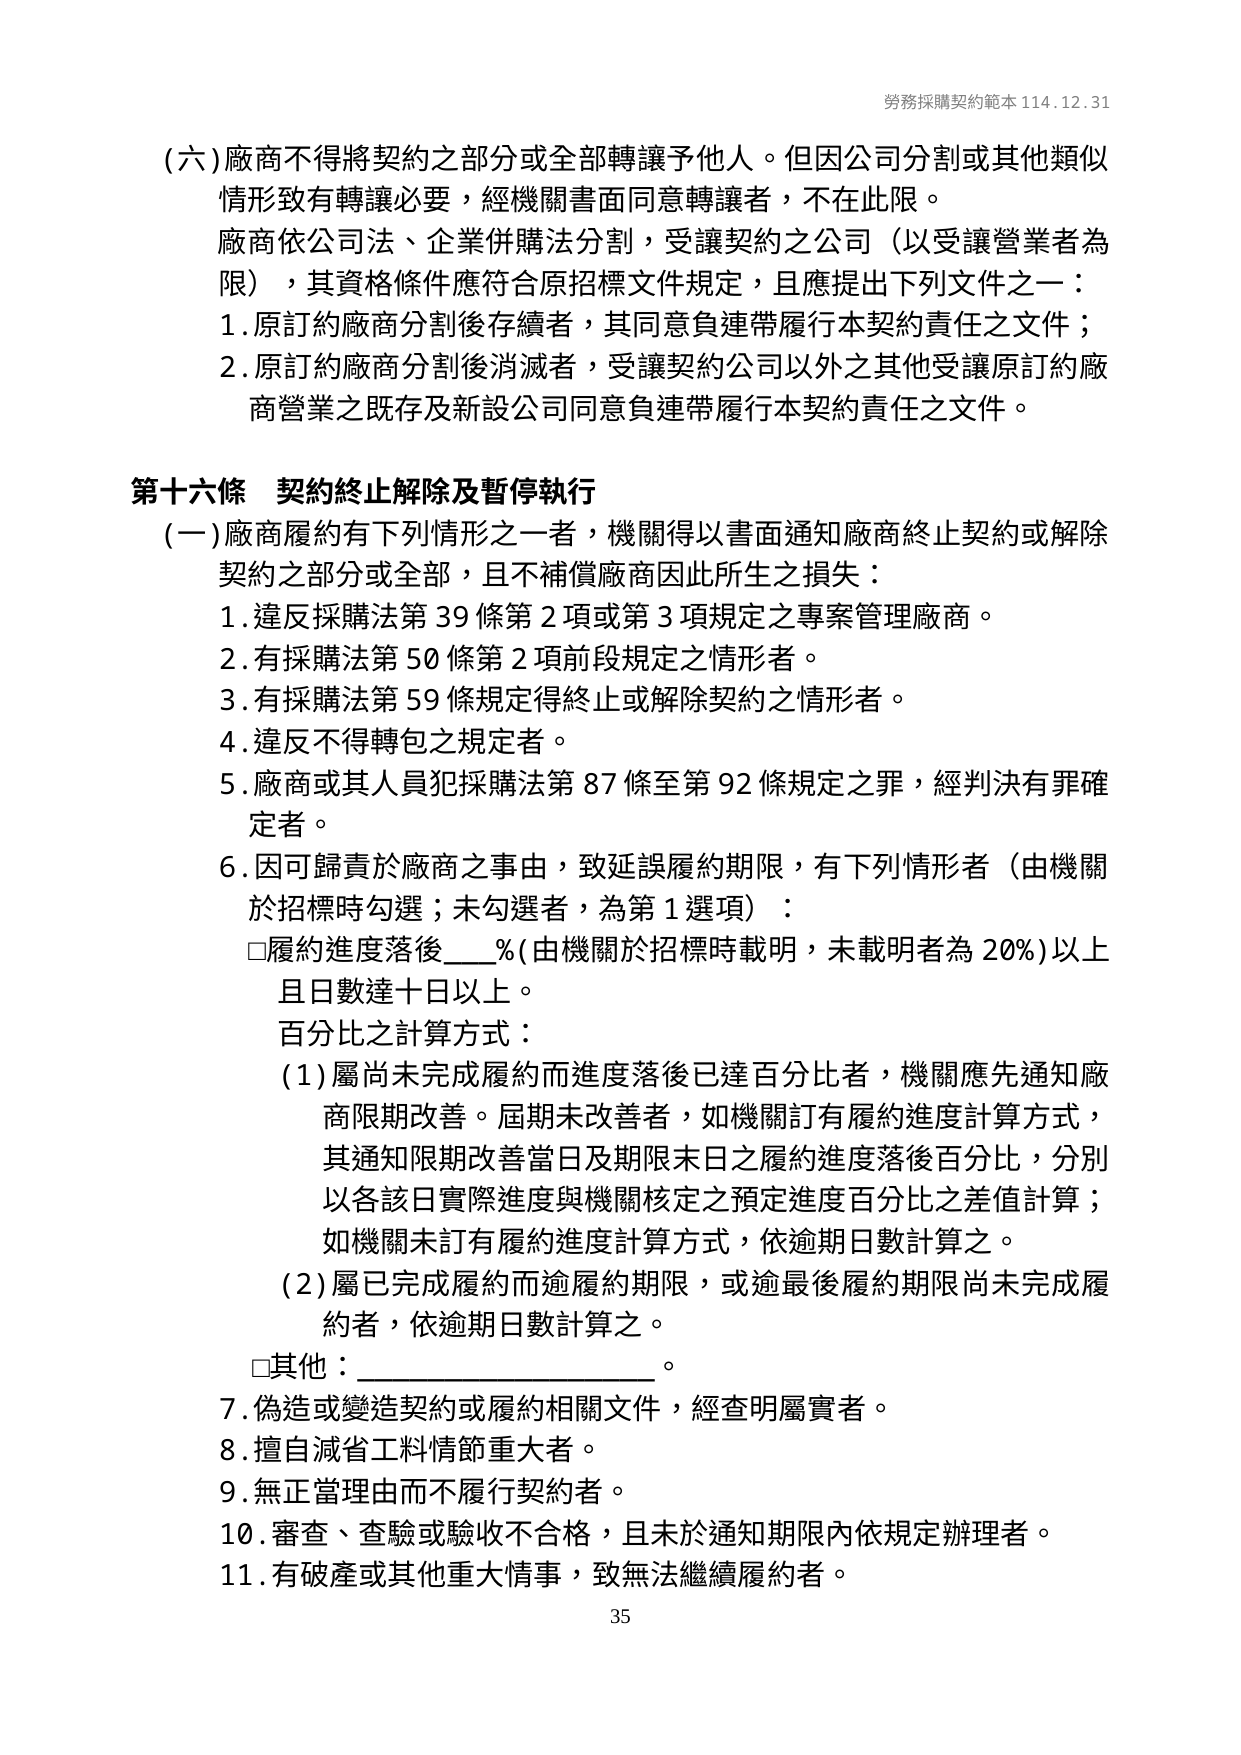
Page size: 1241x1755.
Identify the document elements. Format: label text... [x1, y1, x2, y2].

text 廠商依公司法、企業併購法分割，受讓契約之公司（以受讓營業者為限），其資格條件應符合原招標文件規定，且應提出下列文件之一： [217, 219, 1110, 302]
text (一)廠商履約有下列情形之一者，機關得以書面通知廠商終止契約或解除契約之部分或全部，且不補償廠商因此所生之損失： [159, 511, 1110, 594]
text 4.違反不得轉包之規定者。 [218, 719, 1110, 761]
text □履約進度落後___%(由機關於招標時載明，未載明者為20%)以上，且日數達十日以上。 [248, 927, 1110, 1011]
text 1.原訂約廠商分割後存續者，其同意負連帶履行本契約責任之文件； [218, 302, 1110, 344]
text (六)廠商不得將契約之部分或全部轉讓予他人。但因公司分割或其他類似情形致有轉讓必要，經機關書面同意轉讓者，不在此限。 [159, 136, 1110, 219]
text 6.因可歸責於廠商之事由，致延誤履約期限，有下列情形者（由機關於招標時勾選；未勾選者，為第1選項）： [218, 844, 1110, 927]
text 1.違反採購法第39條第2項或第3項規定之專案管理廠商。 [218, 594, 1110, 636]
text (1)屬尚未完成履約而進度落後已達百分比者，機關應先通知廠商限期改善。屆期未改善者，如機關訂有履約進度計算方式，其通知限期改善當日及期限末日之履約進度落後百分比，分別以各該日實際進度與機關核定之預定進度百分比之差值計算；如機關未訂有履約進度計算方式，依逾期日數計算之。 [277, 1052, 1110, 1261]
text 3.有採購法第59條規定得終止或解除契約之情形者。 [218, 677, 1110, 719]
text 第十六條 契約終止解除及暫停執行 [130, 469, 1110, 511]
text 2.原訂約廠商分割後消滅者，受讓契約公司以外之其他受讓原訂約廠商營業之既存及新設公司同意負連帶履行本契約責任之文件。 [218, 344, 1110, 427]
text (2)屬已完成履約而逾履約期限，或逾最後履約期限尚未完成履約者，依逾期日數計算之。 [277, 1261, 1110, 1344]
text □其他：_________________。 [252, 1344, 1110, 1386]
text 百分比之計算方式： [277, 1011, 1110, 1052]
text 5.廠商或其人員犯採購法第87條至第92條規定之罪，經判決有罪確定者。 [218, 761, 1110, 844]
text 7.偽造或變造契約或履約相關文件，經查明屬實者。 [218, 1386, 1110, 1427]
text 10.審查、查驗或驗收不合格，且未於通知期限內依規定辦理者。 [218, 1511, 1110, 1552]
text 2.有採購法第50條第2項前段規定之情形者。 [218, 636, 1110, 677]
text 8.擅自減省工料情節重大者。 [218, 1427, 1110, 1469]
text 9.無正當理由而不履行契約者。 [218, 1469, 1110, 1511]
text 11.有破產或其他重大情事，致無法繼續履約者。 [218, 1552, 1110, 1594]
